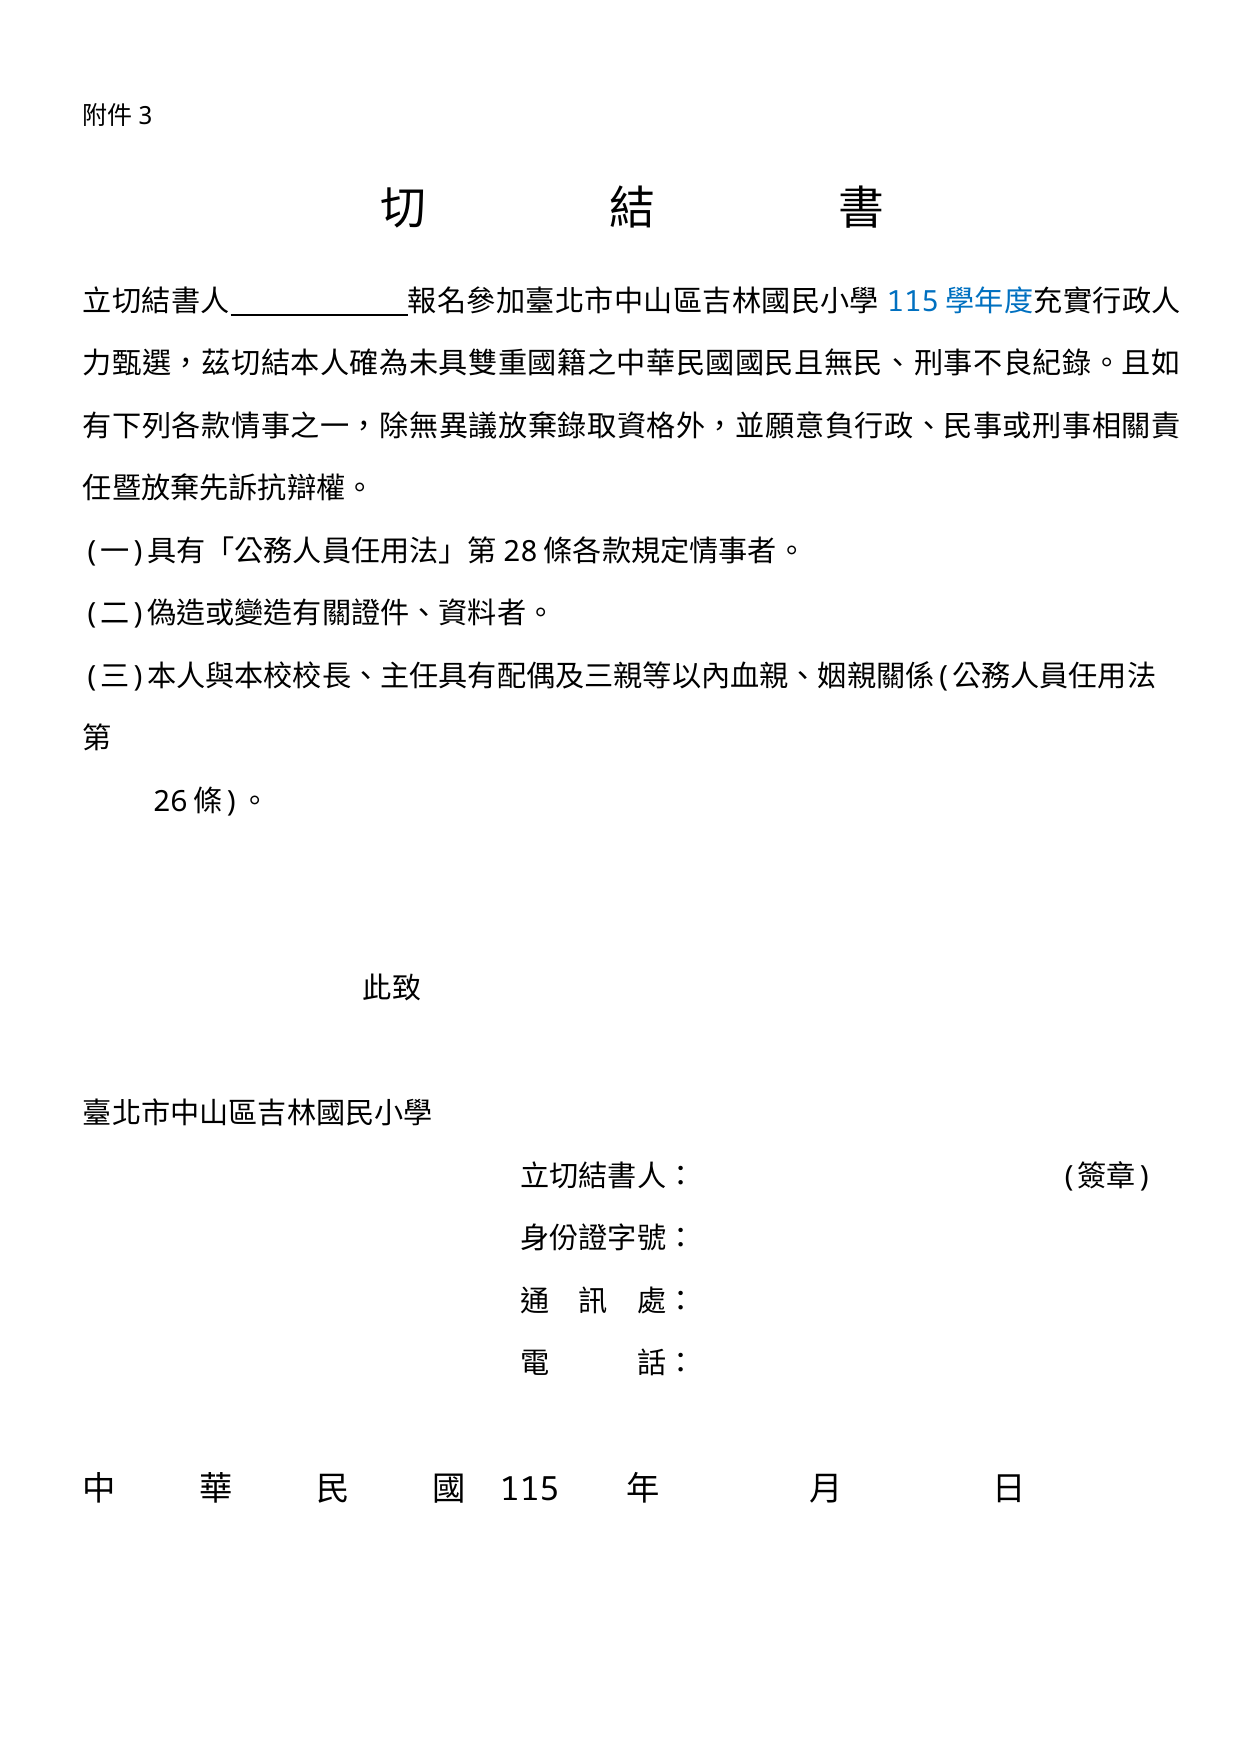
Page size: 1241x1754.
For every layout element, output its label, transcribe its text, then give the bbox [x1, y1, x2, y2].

text 中 華 民 國 115 年 月 日 [83, 1444, 1181, 1507]
text 26條)。 [83, 757, 1181, 819]
text 切 結 書 [83, 132, 1181, 257]
text (三)本人與本校校長、主任具有配偶及三親等以內血親、姻親關係(公務人員任用法第 [83, 632, 1181, 757]
text 電 話： [83, 1319, 1181, 1382]
text (一)具有「公務人員任用法」第28條各款規定情事者。 [83, 507, 1181, 569]
text 此致 [83, 944, 1181, 1007]
text 通 訊 處： [83, 1257, 1181, 1319]
text 附件3 [83, 96, 1181, 132]
text 立切結書人 報名參加臺北市中山區吉林國民小學115學年度充實行政人力甄選，茲切結本人確為未具雙重國籍之中華民國國民且無民、刑事不良紀錄。且如有下列各款情事之一，除無異議放棄錄取資格外，並願意負行政、民事或刑事相關責任暨放棄先訴抗辯權。 [83, 257, 1181, 507]
text 臺北市中山區吉林國民小學 [83, 1069, 1181, 1132]
text 立切結書人： (簽章) [83, 1132, 1181, 1194]
text 身份證字號： [83, 1194, 1181, 1257]
text (二)偽造或變造有關證件、資料者。 [83, 569, 1181, 632]
